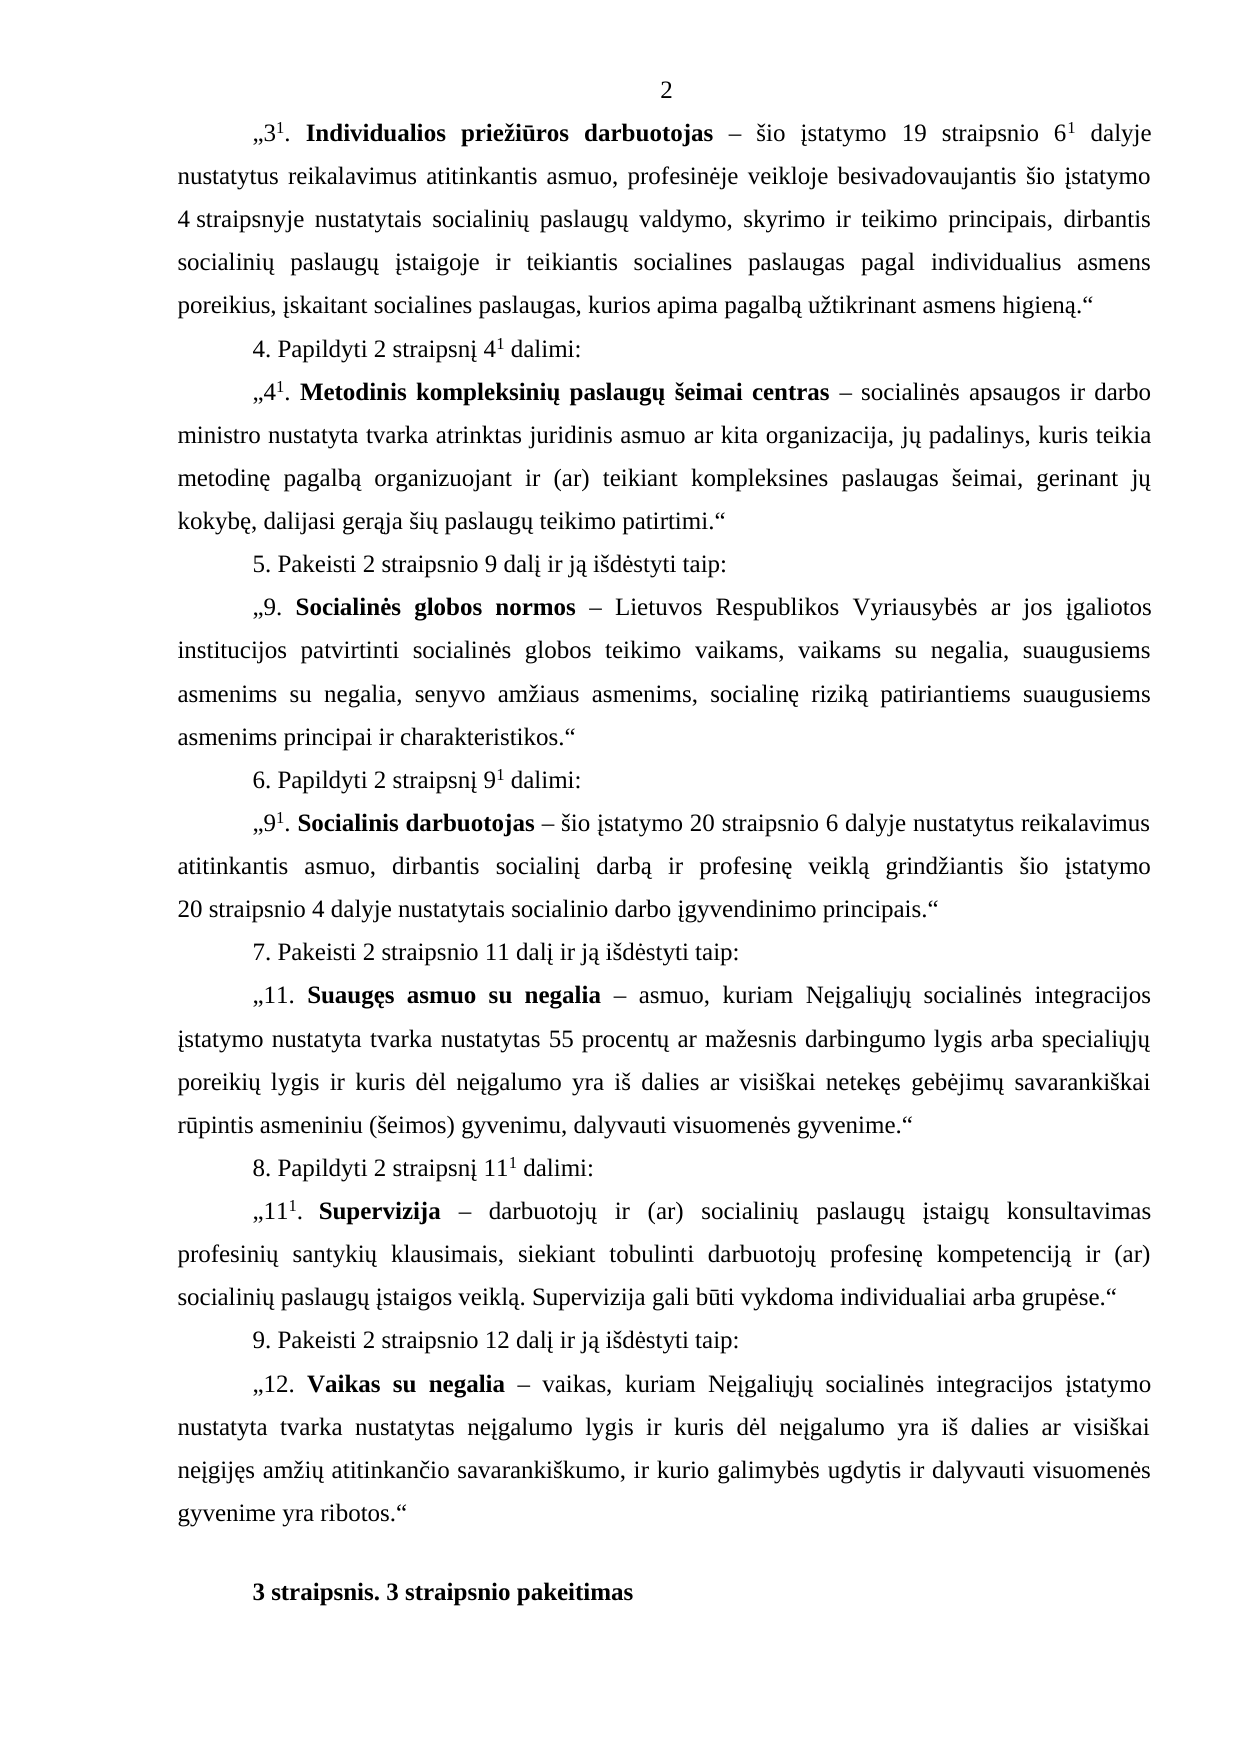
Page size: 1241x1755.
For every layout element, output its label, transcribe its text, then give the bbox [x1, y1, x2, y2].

text „9. Socialinės globos normos – Lietuvos Respublikos Vyriausybės ar jos įgaliotos institucijos patvirtinti socialinės globos teikimo vaikams, vaikams su negalia, suaugusiems asmenims su negalia, senyvo amžiaus asmenims, socialinę riziką patiriantiems suaugusiems asmenims principai ir charakteristikos.“ [177, 592, 1152, 751]
text 3 straipsnis. 3 straipsnio pakeitimas [177, 1577, 1152, 1605]
text 9. Pakeisti 2 straipsnio 12 dalį ir ją išdėstyti taip: [177, 1326, 1152, 1354]
text „91. Socialinis darbuotojas – šio įstatymo 20 straipsnio 6 dalyje nustatytus reikalavimus atitinkantis asmuo, dirbantis socialinį darbą ir profesinę veiklą grindžiantis šio įstatymo 20 straipsnio 4 dalyje nustatytais socialinio darbo įgyvendinimo principais.“ [177, 808, 1152, 923]
text 7. Pakeisti 2 straipsnio 11 dalį ir ją išdėstyti taip: [177, 937, 1152, 966]
text 8. Papildyti 2 straipsnį 111 dalimi: [177, 1153, 1152, 1182]
text „31. Individualios priežiūros darbuotojas – šio įstatymo 19 straipsnio 61 dalyje nustatytus reikalavimus atitinkantis asmuo, profesinėje veikloje besivadovaujantis šio įstatymo 4 straipsnyje nustatytais socialinių paslaugų valdymo, skyrimo ir teikimo principais, dirbantis socialinių paslaugų įstaigoje ir teikiantis socialines paslaugas pagal individualius asmens poreikius, įskaitant socialines paslaugas, kurios apima pagalbą užtikrinant asmens higieną.“ [177, 118, 1152, 319]
text 6. Papildyti 2 straipsnį 91 dalimi: [177, 765, 1152, 794]
text „111. Supervizija – darbuotojų ir (ar) socialinių paslaugų įstaigų konsultavimas profesinių santykių klausimais, siekiant tobulinti darbuotojų profesinę kompetenciją ir (ar) socialinių paslaugų įstaigos veiklą. Supervizija gali būti vykdoma individualiai arba grupėse.“ [177, 1196, 1152, 1311]
text „12. Vaikas su negalia – vaikas, kuriam Neįgaliųjų socialinės integracijos įstatymo nustatyta tvarka nustatytas neįgalumo lygis ir kuris dėl neįgalumo yra iš dalies ar visiškai neįgijęs amžių atitinkančio savarankiškumo, ir kurio galimybės ugdytis ir dalyvauti visuomenės gyvenime yra ribotos.“ [177, 1369, 1152, 1527]
text 4. Papildyti 2 straipsnį 41 dalimi: [177, 334, 1152, 362]
text „11. Suaugęs asmuo su negalia – asmuo, kuriam Neįgaliųjų socialinės integracijos įstatymo nustatyta tvarka nustatytas 55 procentų ar mažesnis darbingumo lygis arba specialiųjų poreikių lygis ir kuris dėl neįgalumo yra iš dalies ar visiškai netekęs gebėjimų savarankiškai rūpintis asmeniniu (šeimos) gyvenimu, dalyvauti visuomenės gyvenime.“ [177, 981, 1152, 1139]
text 5. Pakeisti 2 straipsnio 9 dalį ir ją išdėstyti taip: [177, 549, 1152, 578]
text „41. Metodinis kompleksinių paslaugų šeimai centras – socialinės apsaugos ir darbo ministro nustatyta tvarka atrinktas juridinis asmuo ar kita organizacija, jų padalinys, kuris teikia metodinę pagalbą organizuojant ir (ar) teikiant kompleksines paslaugas šeimai, gerinant jų kokybę, dalijasi gerąja šių paslaugų teikimo patirtimi.“ [177, 377, 1152, 535]
